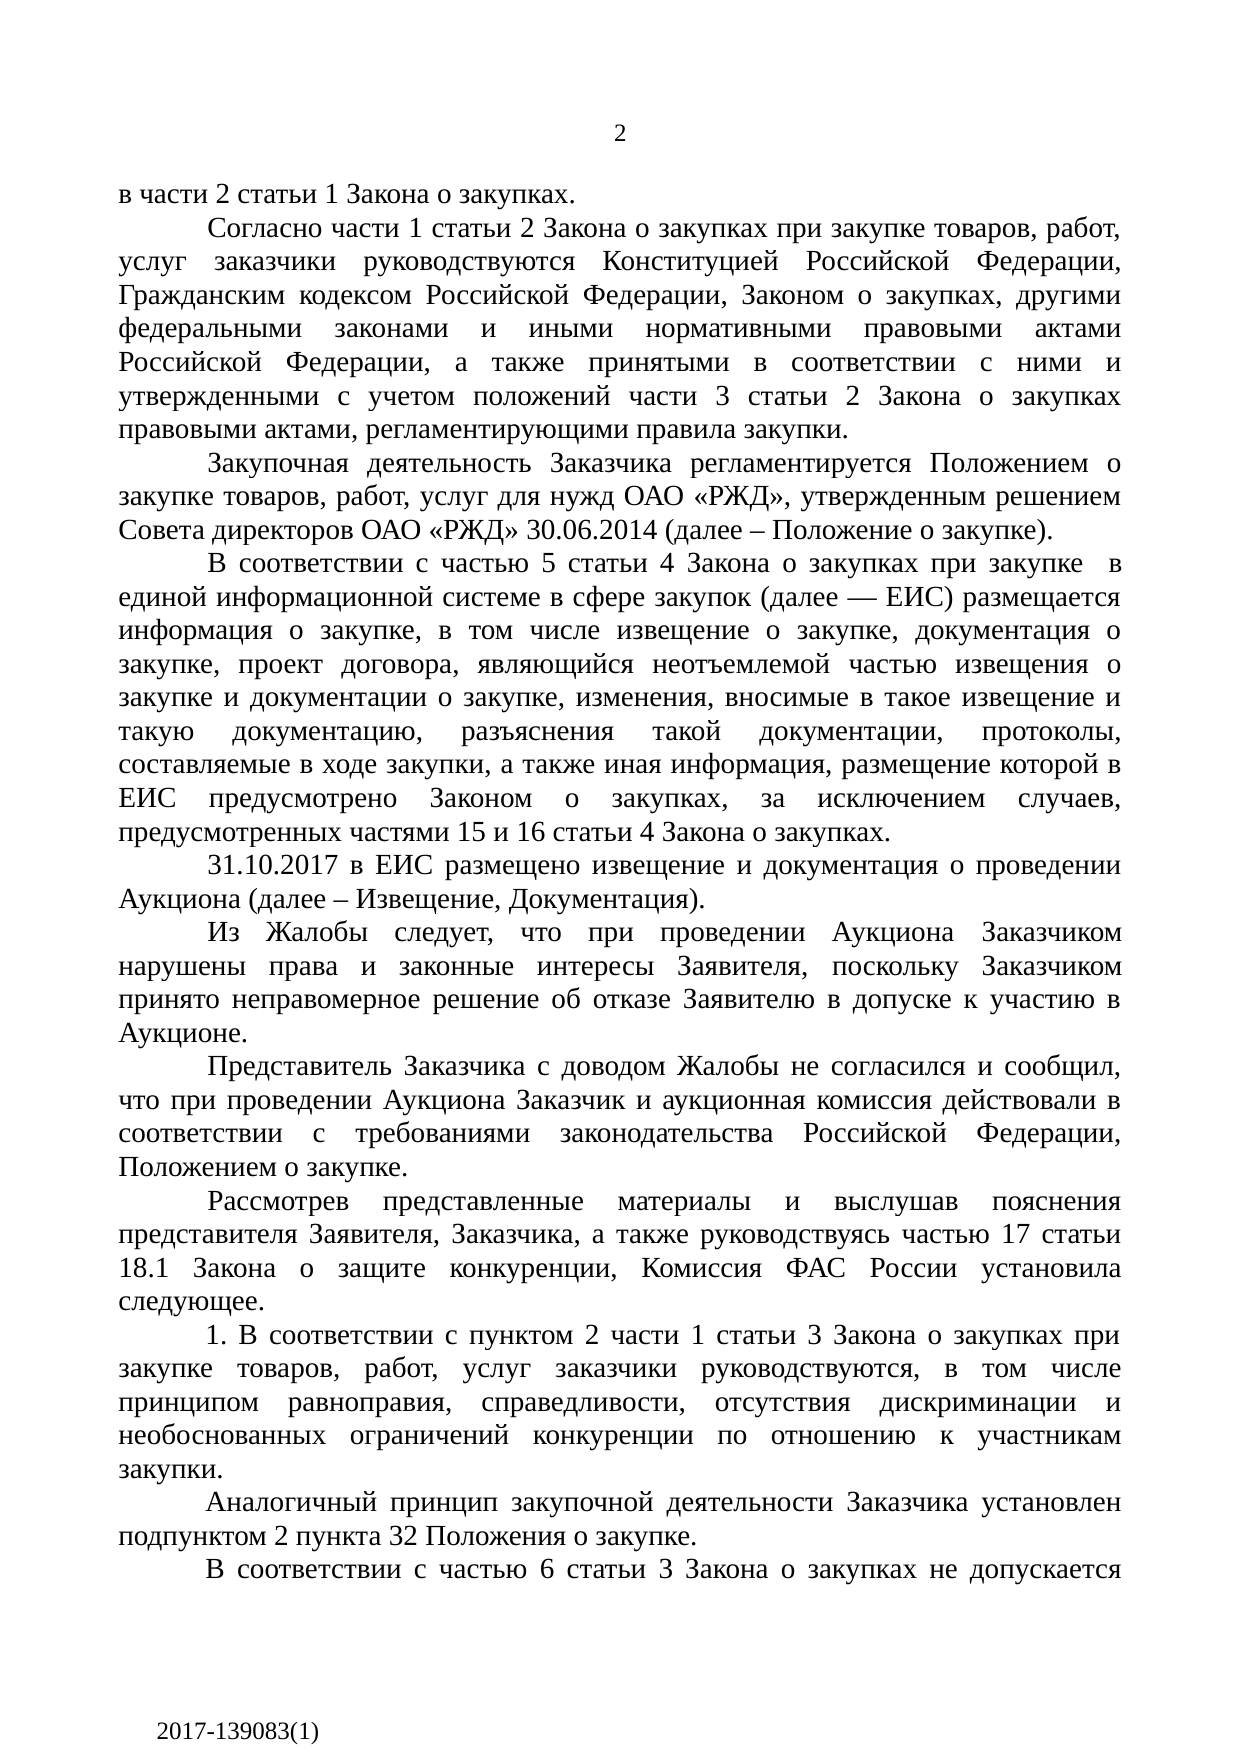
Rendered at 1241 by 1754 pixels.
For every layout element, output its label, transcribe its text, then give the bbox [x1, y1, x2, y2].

text Представитель Заказчика с доводом Жалобы не согласился и сообщил, что при проведении Аукциона Заказчик и аукционная комиссия действовали в соответствии с требованиями законодательства Российской Федерации, Положением о закупке. [118, 1048, 1122, 1183]
text 1. В соответствии с пунктом 2 части 1 статьи 3 Закона о закупках при закупке товаров, работ, услуг заказчики руководствуются, в том числе принципом равноправия, справедливости, отсутствия дискриминации и необоснованных ограничений конкуренции по отношению к участникам закупки. [118, 1317, 1122, 1484]
text В соответствии с частью 6 статьи 3 Закона о закупках не допускается [118, 1552, 1122, 1585]
text В соответствии с частью 5 статьи 4 Закона о закупках при закупке в единой информационной системе в сфере закупок (далее — ЕИС) размещается информация о закупке, в том числе извещение о закупке, документация о закупке, проект договора, являющийся неотъемлемой частью извещения о закупке и документации о закупке, изменения, вносимые в такое извещение и такую документацию, разъяснения такой документации, протоколы, составляемые в ходе закупки, а также иная информация, размещение которой в ЕИС предусмотрено Законом о закупках, за исключением случаев, предусмотренных частями 15 и 16 статьи 4 Закона о закупках. [118, 545, 1122, 847]
text Рассмотрев представленные материалы и выслушав пояснения представителя Заявителя, Заказчика, а также руководствуясь частью 17 статьи 18.1 Закона о защите конкуренции, Комиссия ФАС России установила следующее. [118, 1183, 1122, 1317]
text Согласно части 1 статьи 2 Закона о закупках при закупке товаров, работ, услуг заказчики руководствуются Конституцией Российской Федерации, Гражданским кодексом Российской Федерации, Законом о закупках, другими федеральными законами и иными нормативными правовыми актами Российской Федерации, а также принятыми в соответствии с ними и утвержденными с учетом положений части 3 статьи 2 Закона о закупках правовыми актами, регламентирующими правила закупки. [118, 210, 1122, 445]
text 31.10.2017 в ЕИС размещено извещение и документация о проведении Аукциона (далее – Извещение, Документация). [118, 847, 1122, 914]
text в части 2 статьи 1 Закона о закупках. [118, 176, 1122, 210]
text Аналогичный принцип закупочной деятельности Заказчика установлен подпунктом 2 пункта 32 Положения о закупке. [118, 1484, 1122, 1552]
text Закупочная деятельность Заказчика регламентируется Положением о закупке товаров, работ, услуг для нужд ОАО «РЖД», утвержденным решением Совета директоров ОАО «РЖД» 30.06.2014 (далее – Положение о закупке). [118, 445, 1122, 545]
text Из Жалобы следует, что при проведении Аукциона Заказчиком нарушены права и законные интересы Заявителя, поскольку Заказчиком принято неправомерное решение об отказе Заявителю в допуске к участию в Аукционе. [118, 914, 1122, 1048]
